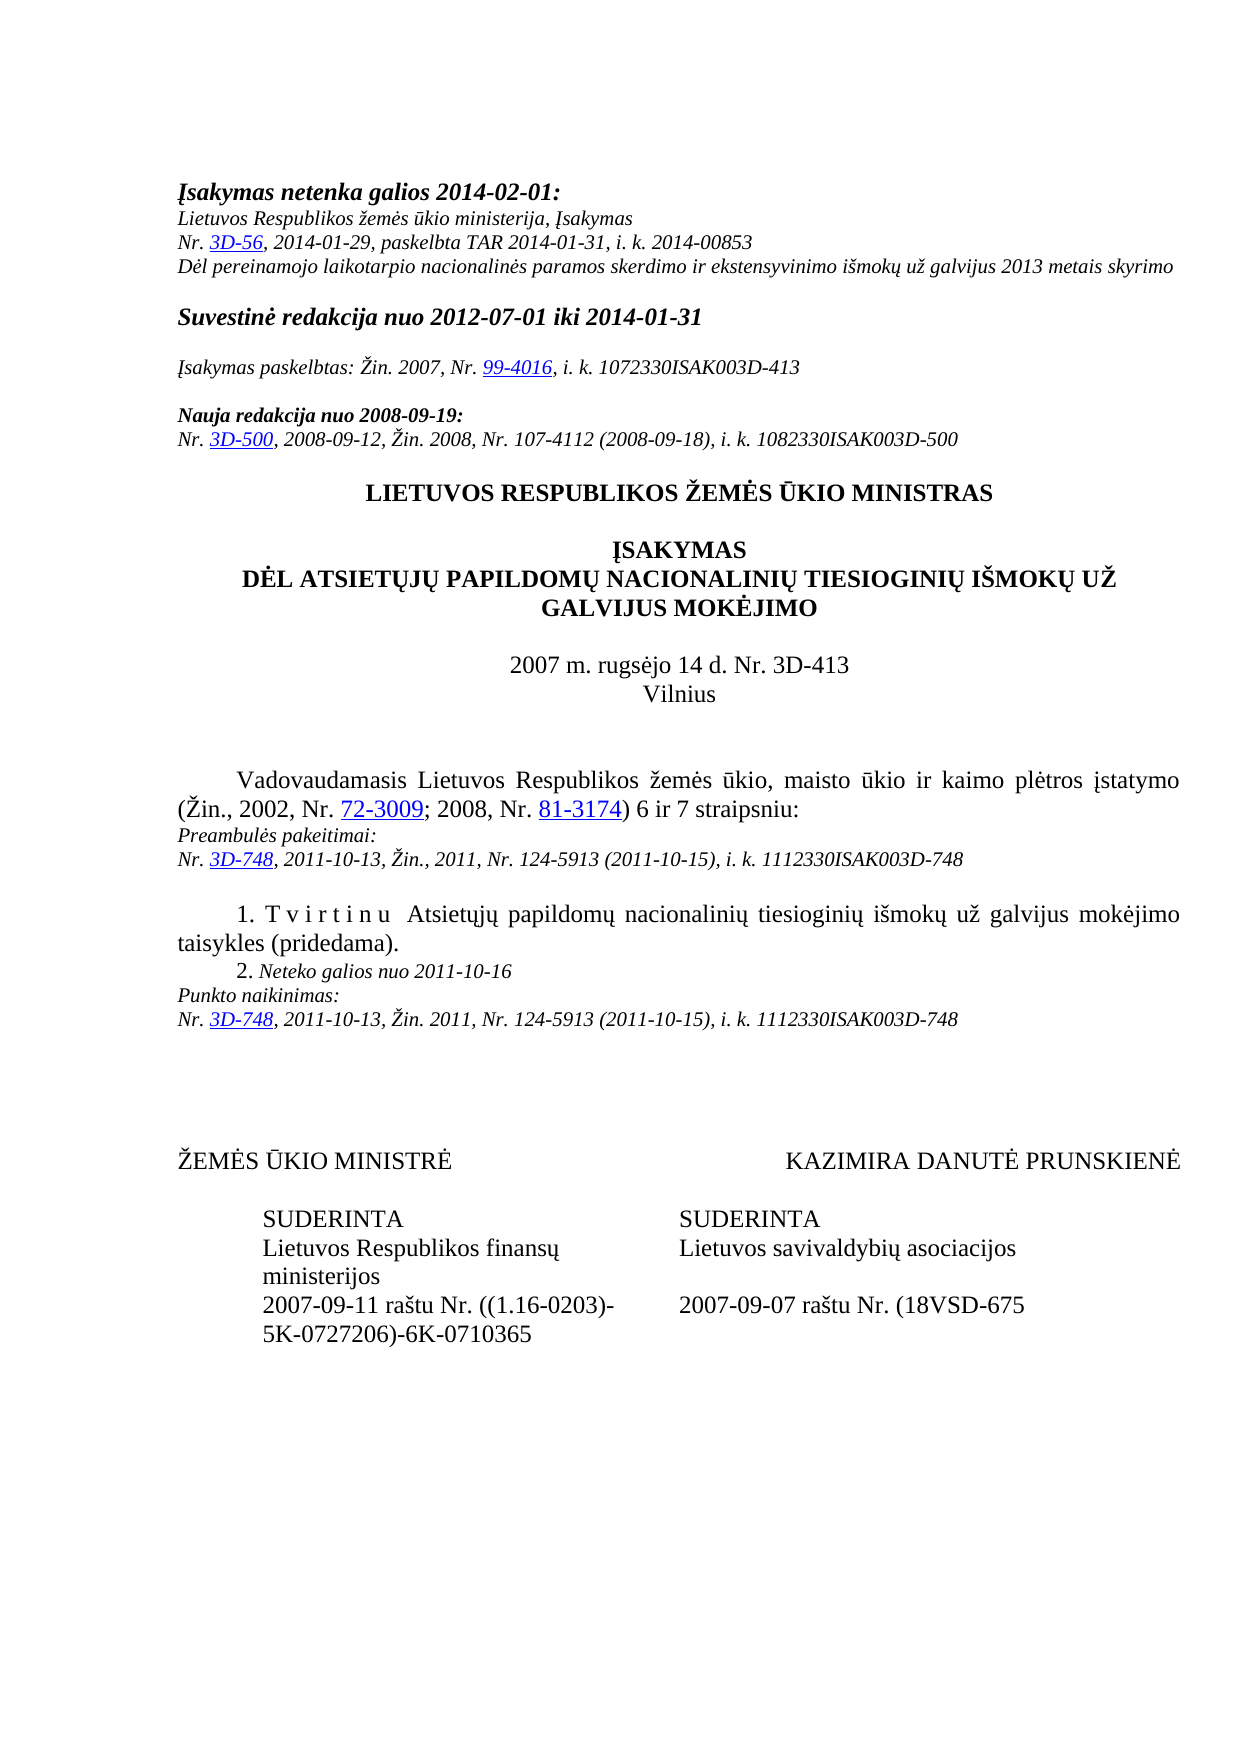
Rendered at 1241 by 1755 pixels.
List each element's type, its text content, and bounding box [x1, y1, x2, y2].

text 1. Tvirtinu Atsietųjų papildomų nacionalinių tiesioginių išmokų už galvijus mokėjimo taisykles (pridedama). [177, 899, 1181, 957]
text Nr. 3D-500, 2008-09-12, Žin. 2008, Nr. 107-4112 (2008-09-18), i. k. 1082330ISAK003D-500 [177, 427, 1181, 451]
text Nauja redakcija nuo 2008-09-19: [177, 403, 1181, 427]
table_cell 2007-09-07 raštu Nr. (18VSD-675 [668, 1290, 1181, 1319]
text Nr. 3D-56, 2014-01-29, paskelbta TAR 2014-01-31, i. k. 2014-00853 [177, 230, 1181, 254]
text Lietuvos Respublikos žemės ūkio ministerija, Įsakymas [177, 206, 1181, 230]
text Punkto naikinimas: [177, 983, 1181, 1007]
table_cell Lietuvos savivaldybių asociacijos [668, 1233, 1181, 1290]
table_cell 2007-09-11 raštu Nr. ((1.16-0203)- [177, 1290, 668, 1319]
text Vilnius [177, 679, 1181, 708]
text DĖL ATSIETŲJŲ PAPILDOMŲ NACIONALINIŲ TIESIOGINIŲ IŠMOKŲ UŽ GALVIJUS MOKĖJIMO [177, 564, 1181, 621]
text Įsakymas netenka galios 2014-02-01: [177, 177, 1181, 206]
text Vadovaudamasis Lietuvos Respublikos žemės ūkio, maisto ūkio ir kaimo plėtros įstatymo (Žin., 2002, Nr. 72-3009; 2008, Nr. 81-3174) 6 ir 7 straipsniu: [177, 765, 1181, 823]
table_cell Lietuvos Respublikos finansų ministerijos [177, 1233, 668, 1290]
text 2007 m. rugsėjo 14 d. Nr. 3D-413 [177, 650, 1181, 679]
text ĮSAKYMAS [177, 535, 1181, 564]
text Nr. 3D-748, 2011-10-13, Žin. 2011, Nr. 124-5913 (2011-10-15), i. k. 1112330ISAK003D-748 [177, 1007, 1181, 1031]
text Įsakymas paskelbtas: Žin. 2007, Nr. 99-4016, i. k. 1072330ISAK003D-413 [177, 355, 1181, 379]
text Nr. 3D-748, 2011-10-13, Žin., 2011, Nr. 124-5913 (2011-10-15), i. k. 1112330ISAK003D-748 [177, 847, 1181, 871]
text Preambulės pakeitimai: [177, 823, 1181, 847]
table_cell 5K-0727206)-6K-0710365 [177, 1319, 668, 1348]
text Dėl pereinamojo laikotarpio nacionalinės paramos skerdimo ir ekstensyvinimo išmokų už galvijus 2013 metais skyrimo [177, 254, 1181, 278]
text ŽEMĖS ŪKIO MINISTRĖ KAZIMIRA DANUTĖ PRUNSKIENĖ [177, 1146, 1181, 1175]
table_header SUDERINTA [668, 1204, 1181, 1233]
text Suvestinė redakcija nuo 2012-07-01 iki 2014-01-31 [177, 302, 1181, 331]
text LIETUVOS RESPUBLIKOS ŽEMĖS ŪKIO MINISTRAS [177, 478, 1181, 506]
table_cell [668, 1319, 1181, 1348]
table_header SUDERINTA [177, 1204, 668, 1233]
text 2. Neteko galios nuo 2011-10-16 [177, 957, 1181, 983]
